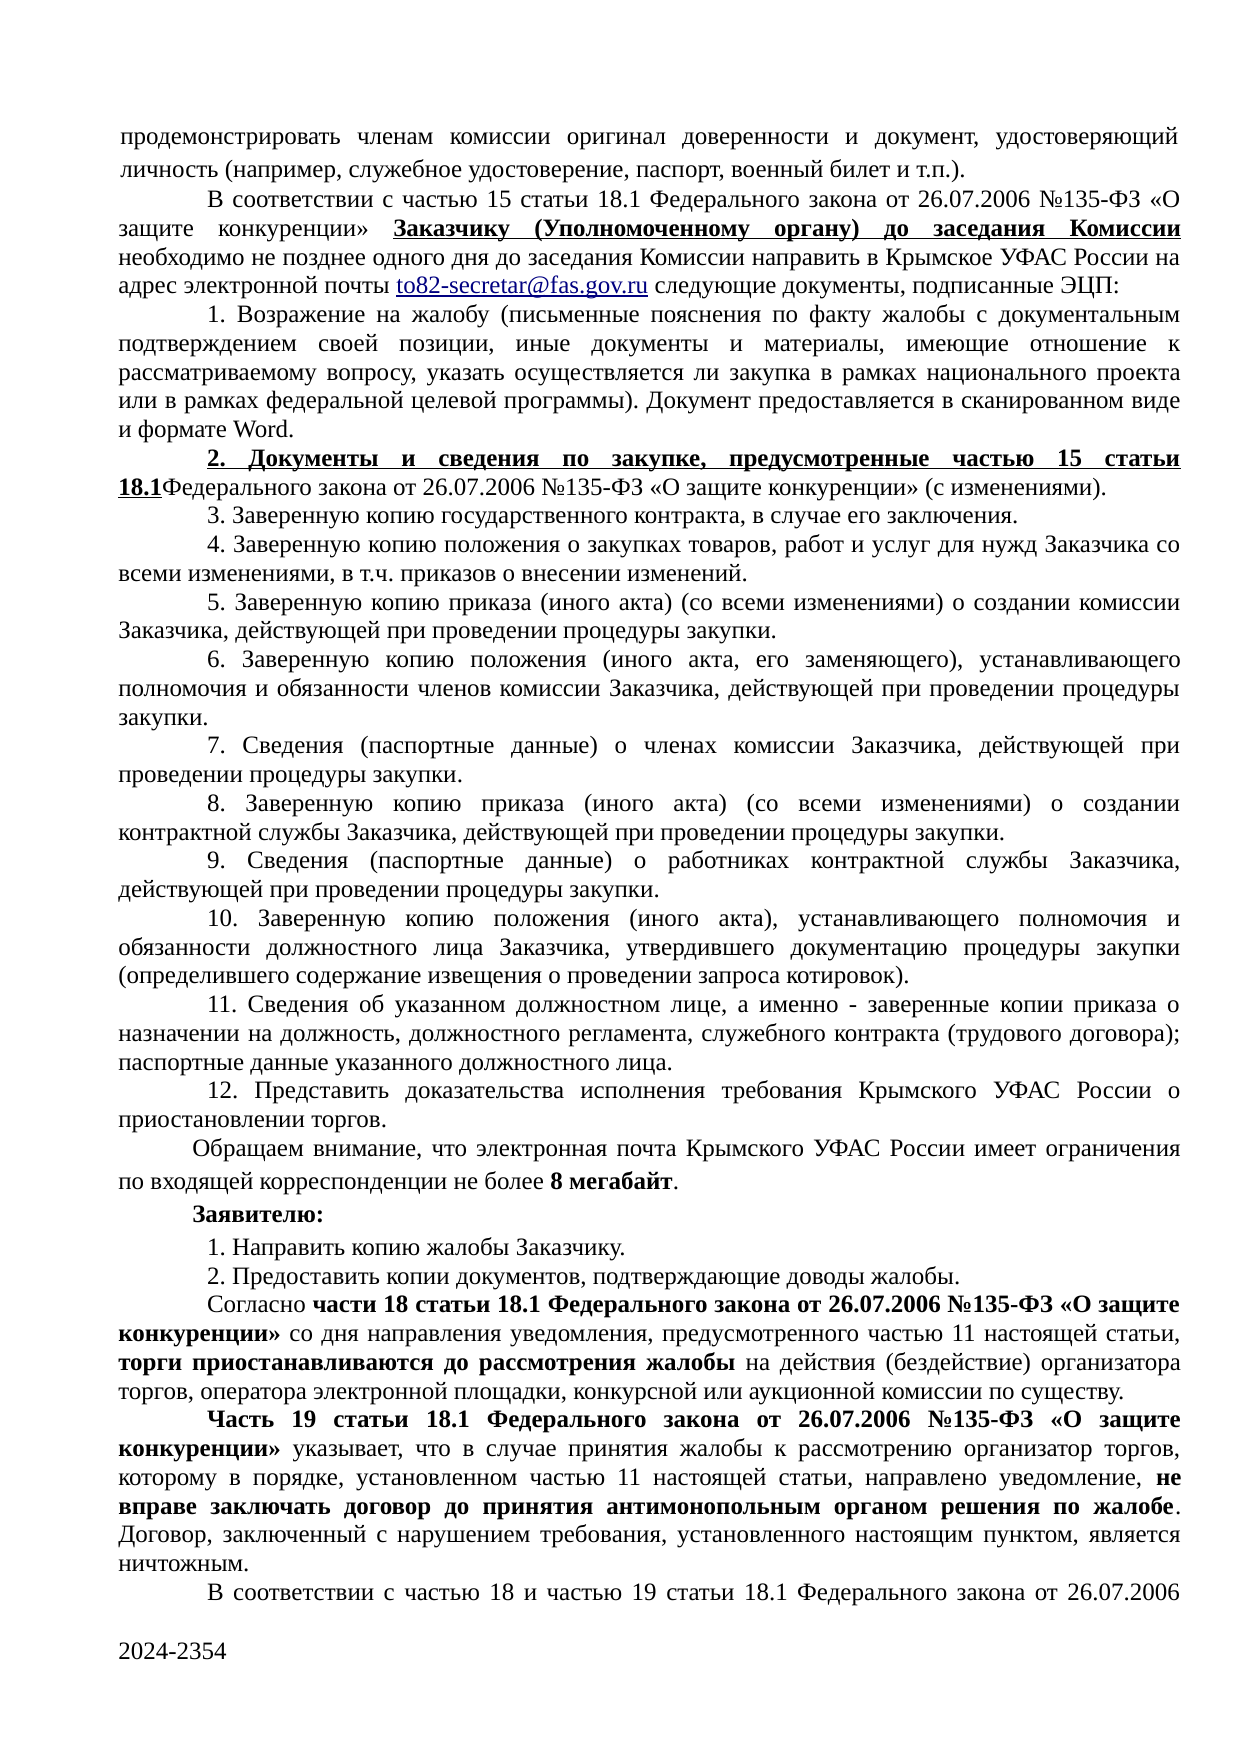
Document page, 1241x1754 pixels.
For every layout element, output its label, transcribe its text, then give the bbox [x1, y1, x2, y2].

text 12. Представить доказательства исполнения требования Крымского УФАС России о приостановлении торгов. [118, 1075, 1181, 1133]
text В соответствии с частью 18 и частью 19 статьи 18.1 Федерального закона от 26.07.2006 [118, 1577, 1181, 1606]
text В соответствии с частью 15 статьи 18.1 Федерального закона от 26.07.2006 №135-ФЗ «О защите конкуренции» Заказчику (Уполномоченному органу) до заседания Комиссии необходимо не позднее одного дня до заседания Комиссии направить в Крымское УФАС России на адрес электронной почты to82-secretar@fas.gov.ru следующие документы, подписанные ЭЦП: [118, 184, 1181, 299]
text Согласно части 18 статьи 18.1 Федерального закона от 26.07.2006 №135-ФЗ «О защите конкуренции» со дня направления уведомления, предусмотренного частью 11 настоящей статьи, торги приостанавливаются до рассмотрения жалобы на действия (бездействие) организатора торгов, оператора электронной площадки, конкурсной или аукционной комиссии по существу. [118, 1289, 1181, 1404]
text 8. Заверенную копию приказа (иного акта) (со всеми изменениями) о создании контрактной службы Заказчика, действующей при проведении процедуры закупки. [118, 788, 1181, 845]
text 9. Сведения (паспортные данные) о работниках контрактной службы Заказчика, действующей при проведении процедуры закупки. [118, 845, 1181, 903]
text 7. Сведения (паспортные данные) о членах комиссии Заказчика, действующей при проведении процедуры закупки. [118, 730, 1181, 788]
text 3. Заверенную копию государственного контракта, в случае его заключения. [118, 500, 1181, 529]
text продемонстрировать членам комиссии оригинал доверенности и документ, удостоверяющий личность (например, служебное удостоверение, паспорт, военный билет и т.п.). [120, 118, 1179, 184]
text 10. Заверенную копию положения (иного акта), устанавливающего полномочия и обязанности должностного лица Заказчика, утвердившего документацию процедуры закупки (определившего содержание извещения о проведении запроса котировок). [118, 903, 1181, 989]
text 5. Заверенную копию приказа (иного акта) (со всеми изменениями) о создании комиссии Заказчика, действующей при проведении процедуры закупки. [118, 587, 1181, 644]
text 6. Заверенную копию положения (иного акта, его заменяющего), устанавливающего полномочия и обязанности членов комиссии Заказчика, действующей при проведении процедуры закупки. [118, 644, 1181, 730]
text Обращаем внимание, что электронная почта Крымского УФАС России имеет ограничения по входящей корреспонденции не более 8 мегабайт. [118, 1133, 1181, 1195]
text Заявителю: [118, 1199, 1181, 1228]
text 1. Возражение на жалобу (письменные пояснения по факту жалобы с документальным подтверждением своей позиции, иные документы и материалы, имеющие отношение к рассматриваемому вопросу, указать осуществляется ли закупка в рамках национального проекта или в рамках федеральной целевой программы). Документ предоставляется в сканированном виде и формате Word. [118, 299, 1181, 443]
text 4. Заверенную копию положения о закупках товаров, работ и услуг для нужд Заказчика со всеми изменениями, в т.ч. приказов о внесении изменений. [118, 529, 1181, 587]
text 2. Документы и сведения по закупке, предусмотренные частью 15 статьи 18.1Федерального закона от 26.07.2006 №135-ФЗ «О защите конкуренции» (с изменениями). [118, 443, 1181, 500]
text 11. Сведения об указанном должностном лице, а именно - заверенные копии приказа о назначении на должность, должностного регламента, служебного контракта (трудового договора); паспортные данные указанного должностного лица. [118, 989, 1181, 1075]
text Часть 19 статьи 18.1 Федерального закона от 26.07.2006 №135-ФЗ «О защите конкуренции» указывает, что в случае принятия жалобы к рассмотрению организатор торгов, которому в порядке, установленном частью 11 настоящей статьи, направлено уведомление, не вправе заключать договор до принятия антимонопольным органом решения по жалобе. Договор, заключенный с нарушением требования, установленного настоящим пунктом, является ничтожным. [118, 1404, 1181, 1577]
text 2. Предоставить копии документов, подтверждающие доводы жалобы. [118, 1261, 1181, 1289]
text 1. Направить копию жалобы Заказчику. [118, 1232, 1181, 1261]
